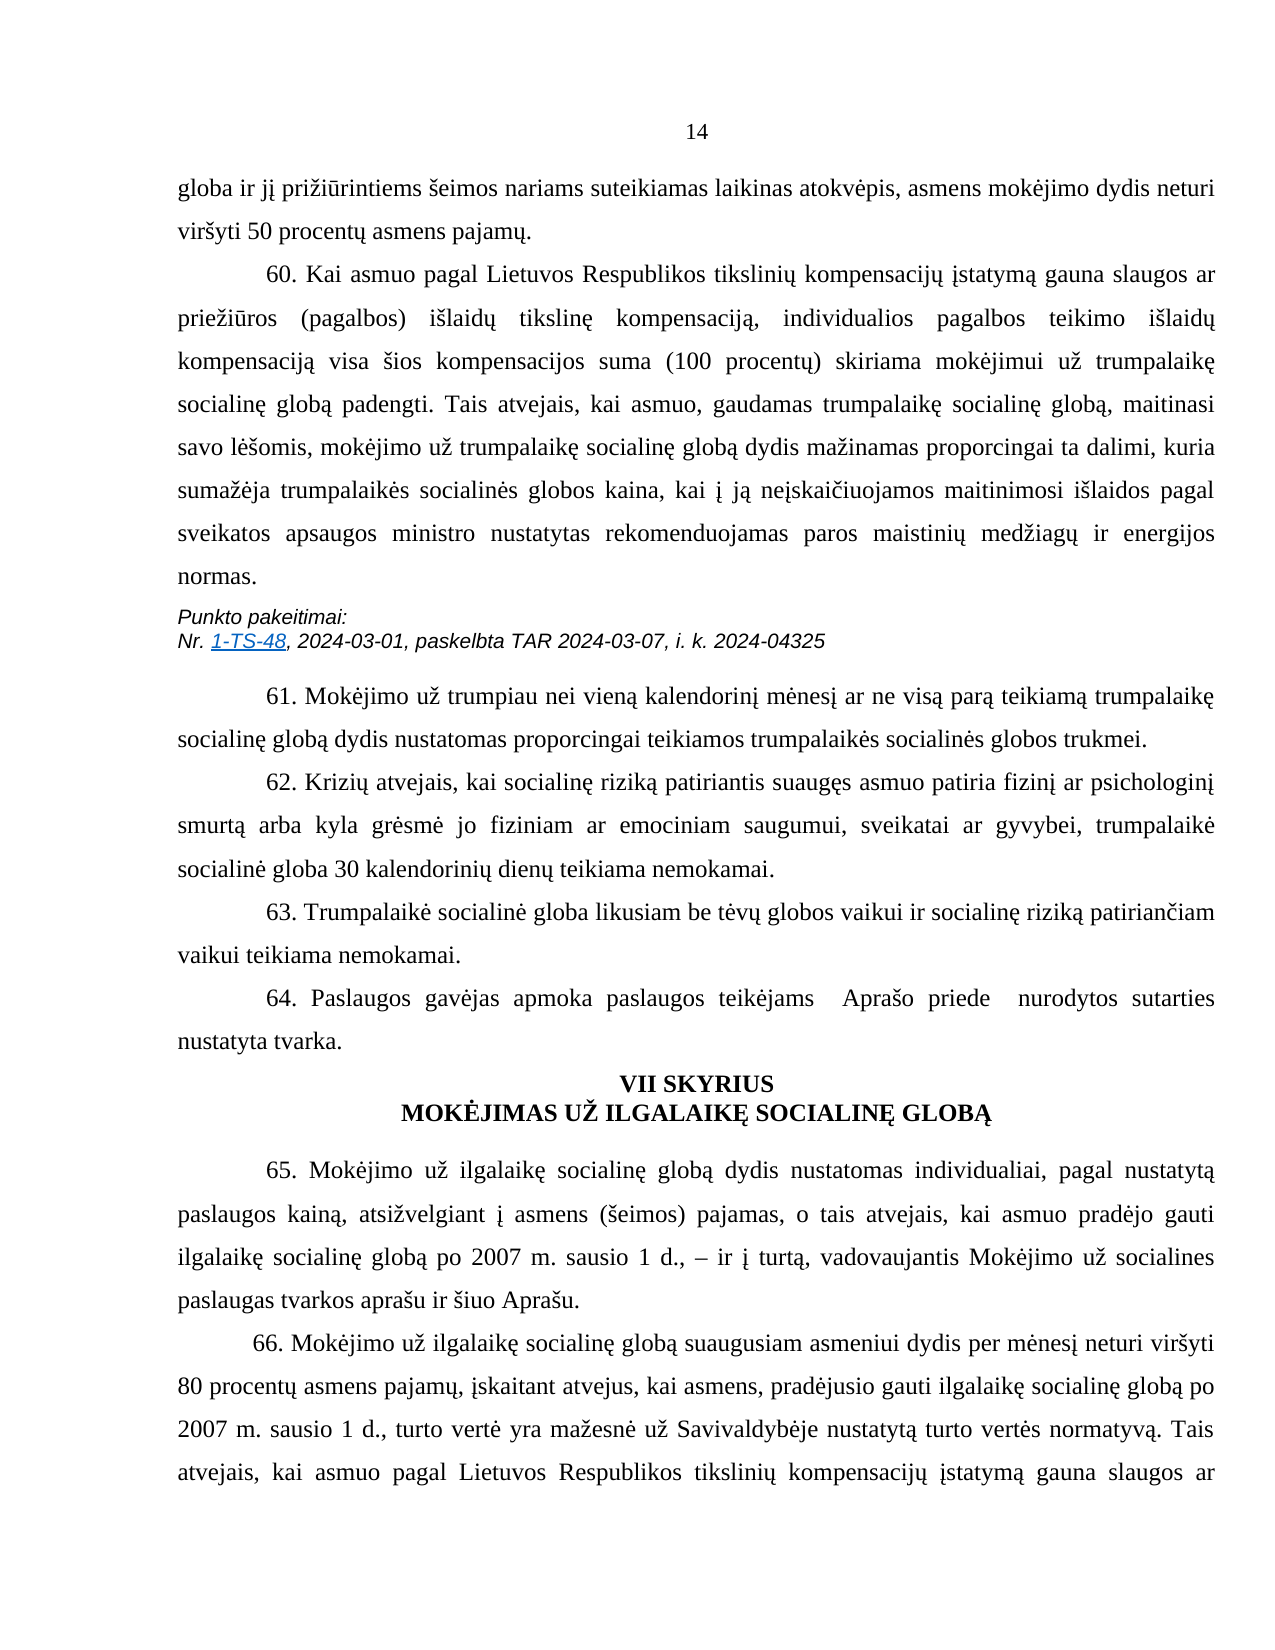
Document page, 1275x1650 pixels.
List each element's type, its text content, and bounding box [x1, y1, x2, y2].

text 63. Trumpalaikė socialinė globa likusiam be tėvų globos vaikui ir socialinę riziką patiriančiam vaikui teikiama nemokamai. [177, 897, 1216, 969]
text 65. Mokėjimo už ilgalaikę socialinę globą dydis nustatomas individualiai, pagal nustatytą paslaugos kainą, atsižvelgiant į asmens (šeimos) pajamas, o tais atvejais, kai asmuo pradėjo gauti ilgalaikę socialinę globą po 2007 m. sausio 1 d., – ir į turtą, vadovaujantis Mokėjimo už socialines paslaugas tvarkos aprašu ir šiuo Aprašu. [177, 1156, 1216, 1314]
text 64. Paslaugos gavėjas apmoka paslaugos teikėjams Aprašo priede nurodytos sutarties nustatyta tvarka. [177, 983, 1216, 1055]
text globa ir jį prižiūrintiems šeimos nariams suteikiamas laikinas atokvėpis, asmens mokėjimo dydis neturi viršyti 50 procentų asmens pajamų. [177, 173, 1216, 245]
text 66. Mokėjimo už ilgalaikę socialinę globą suaugusiam asmeniui dydis per mėnesį neturi viršyti 80 procentų asmens pajamų, įskaitant atvejus, kai asmens, pradėjusio gauti ilgalaikę socialinę globą po 2007 m. sausio 1 d., turto vertė yra mažesnė už Savivaldybėje nustatytą turto vertės normatyvą. Tais atvejais, kai asmuo pagal Lietuvos Respublikos tikslinių kompensacijų įstatymą gauna slaugos ar [177, 1328, 1216, 1486]
text MOKĖJIMAS UŽ ILGALAIKĘ SOCIALINĘ GLOBĄ [177, 1098, 1216, 1127]
text Punkto pakeitimai: [177, 604, 1216, 628]
text 61. Mokėjimo už trumpiau nei vieną kalendorinį mėnesį ar ne visą parą teikiamą trumpalaikę socialinę globą dydis nustatomas proporcingai teikiamos trumpalaikės socialinės globos trukmei. [177, 681, 1216, 753]
text 60. Kai asmuo pagal Lietuvos Respublikos tikslinių kompensacijų įstatymą gauna slaugos ar priežiūros (pagalbos) išlaidų tikslinę kompensaciją, individualios pagalbos teikimo išlaidų kompensaciją visa šios kompensacijos suma (100 procentų) skiriama mokėjimui už trumpalaikę socialinę globą padengti. Tais atvejais, kai asmuo, gaudamas trumpalaikę socialinę globą, maitinasi savo lėšomis, mokėjimo už trumpalaikę socialinę globą dydis mažinamas proporcingai ta dalimi, kuria sumažėja trumpalaikės socialinės globos kaina, kai į ją neįskaičiuojamos maitinimosi išlaidos pagal sveikatos apsaugos ministro nustatytas rekomenduojamas paros maistinių medžiagų ir energijos normas. [177, 259, 1216, 590]
text Nr. 1-TS-48, 2024-03-01, paskelbta TAR 2024-03-07, i. k. 2024-04325 [177, 628, 1216, 652]
text 62. Krizių atvejais, kai socialinę riziką patiriantis suaugęs asmuo patiria fizinį ar psichologinį smurtą arba kyla grėsmė jo fiziniam ar emociniam saugumui, sveikatai ar gyvybei, trumpalaikė socialinė globa 30 kalendorinių dienų teikiama nemokamai. [177, 767, 1216, 882]
text VII SKYRIUS [177, 1069, 1216, 1098]
